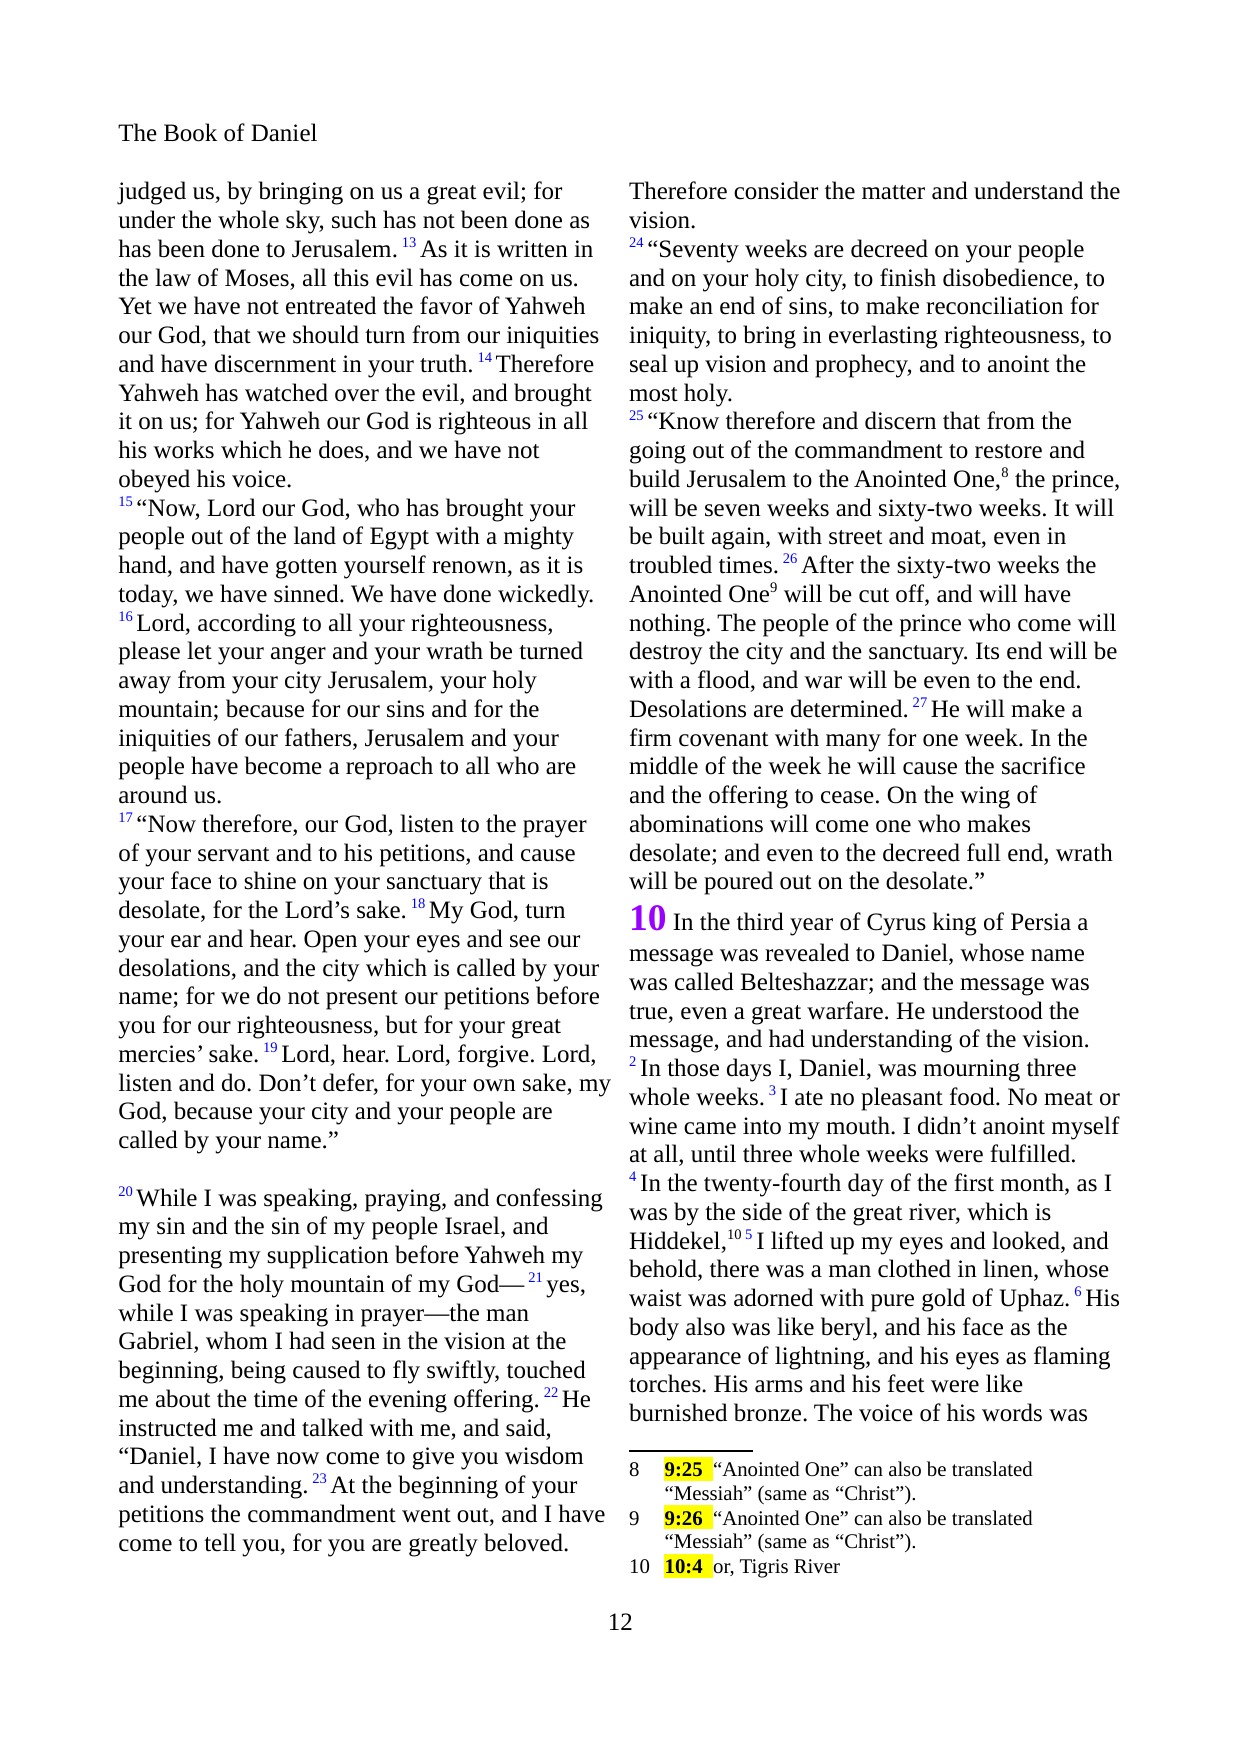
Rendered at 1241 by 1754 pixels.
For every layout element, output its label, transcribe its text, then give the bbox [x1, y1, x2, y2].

text 2 In those days I, Daniel, was mourning three whole weeks. 3 I ate no pleasant food. No meat or wine came into my mouth. I didn’t anoint myself at all, until three whole weeks were fulfilled. [629, 1053, 1122, 1168]
text 9:25 “Anointed One” can also be translated “Messiah” (same as “Christ”). [629, 1457, 1122, 1505]
text 9:26 “Anointed One” can also be translated “Messiah” (same as “Christ”). [629, 1505, 1122, 1553]
text 10 In the third year of Cyrus king of Persia a message was revealed to Daniel, whose name was called Belteshazzar; and the message was true, even a great warfare. He understood the message, and had understanding of the vision. [629, 895, 1122, 1053]
text 10:4 or, Tigris River [629, 1553, 1122, 1578]
text 25 “Know therefore and discern that from the going out of the commandment to restore and build Jerusalem to the Anointed One, the prince, will be seven weeks and sixty-two weeks. It will be built again, with street and moat, even in troubled times. 26 After the sixty-two weeks the Anointed One will be cut off, and will have nothing. The people of the prince who come will destroy the city and the sanctuary. Its end will be with a flood, and war will be even to the end. Desolations are determined. 27 He will make a firm covenant with many for one week. In the middle of the week he will cause the sacrifice and the offering to cease. On the wing of abominations will come one who makes desolate; and even to the decreed full end, wrath will be poured out on the desolate.” [629, 406, 1122, 895]
text 24 “Seventy weeks are decreed on your people and on your holy city, to finish disobedience, to make an end of sins, to make reconciliation for iniquity, to bring in everlasting righteousness, to seal up vision and prophecy, and to anoint the most holy. [629, 234, 1122, 406]
text 20 While I was speaking, praying, and confessing my sin and the sin of my people Israel, and presenting my supplication before Yahweh my God for the holy mountain of my God— 21 yes, while I was speaking in prayer—the man Gabriel, whom I had seen in the vision at the beginning, being caused to fly swiftly, touched me about the time of the evening offering. 22 He instructed me and talked with me, and said, “Daniel, I have now come to give you wisdom and understanding. 23 At the beginning of your petitions the commandment went out, and I have come to tell you, for you are greatly beloved. [118, 1183, 611, 1556]
text 15 “Now, Lord our God, who has brought your people out of the land of Egypt with a mighty hand, and have gotten yourself renown, as it is today, we have sinned. We have done wickedly. 16 Lord, according to all your righteousness, please let your anger and your wrath be turned away from your city Jerusalem, your holy mountain; because for our sins and for the iniquities of our fathers, Jerusalem and your people have become a reproach to all who are around us. [118, 493, 611, 809]
text 17 “Now therefore, our God, listen to the prayer of your servant and to his petitions, and cause your face to shine on your sanctuary that is desolate, for the Lord’s sake. 18 My God, turn your ear and hear. Open your eyes and see our desolations, and the city which is called by your name; for we do not present our petitions before you for our righteousness, but for your great mercies’ sake. 19 Lord, hear. Lord, forgive. Lord, listen and do. Don’t defer, for your own sake, my God, because your city and your people are called by your name.” [118, 809, 611, 1154]
text 4 In the twenty-fourth day of the first month, as I was by the side of the great river, which is Hiddekel, 5 I lifted up my eyes and looked, and behold, there was a man clothed in linen, whose waist was adorned with pure gold of Uphaz. 6 His body also was like beryl, and his face as the appearance of lightning, and his eyes as flaming torches. His arms and his feet were like burnished bronze. The voice of his words was [629, 1168, 1122, 1427]
text Therefore consider the matter and understand the vision. [629, 176, 1122, 234]
text judged us, by bringing on us a great evil; for under the whole sky, such has not been done as has been done to Jerusalem. 13 As it is written in the law of Moses, all this evil has come on us. Yet we have not entreated the favor of Yahweh our God, that we should turn from our iniquities and have discernment in your truth. 14 Therefore Yahweh has watched over the evil, and brought it on us; for Yahweh our God is righteous in all his works which he does, and we have not obeyed his voice. [118, 176, 611, 493]
